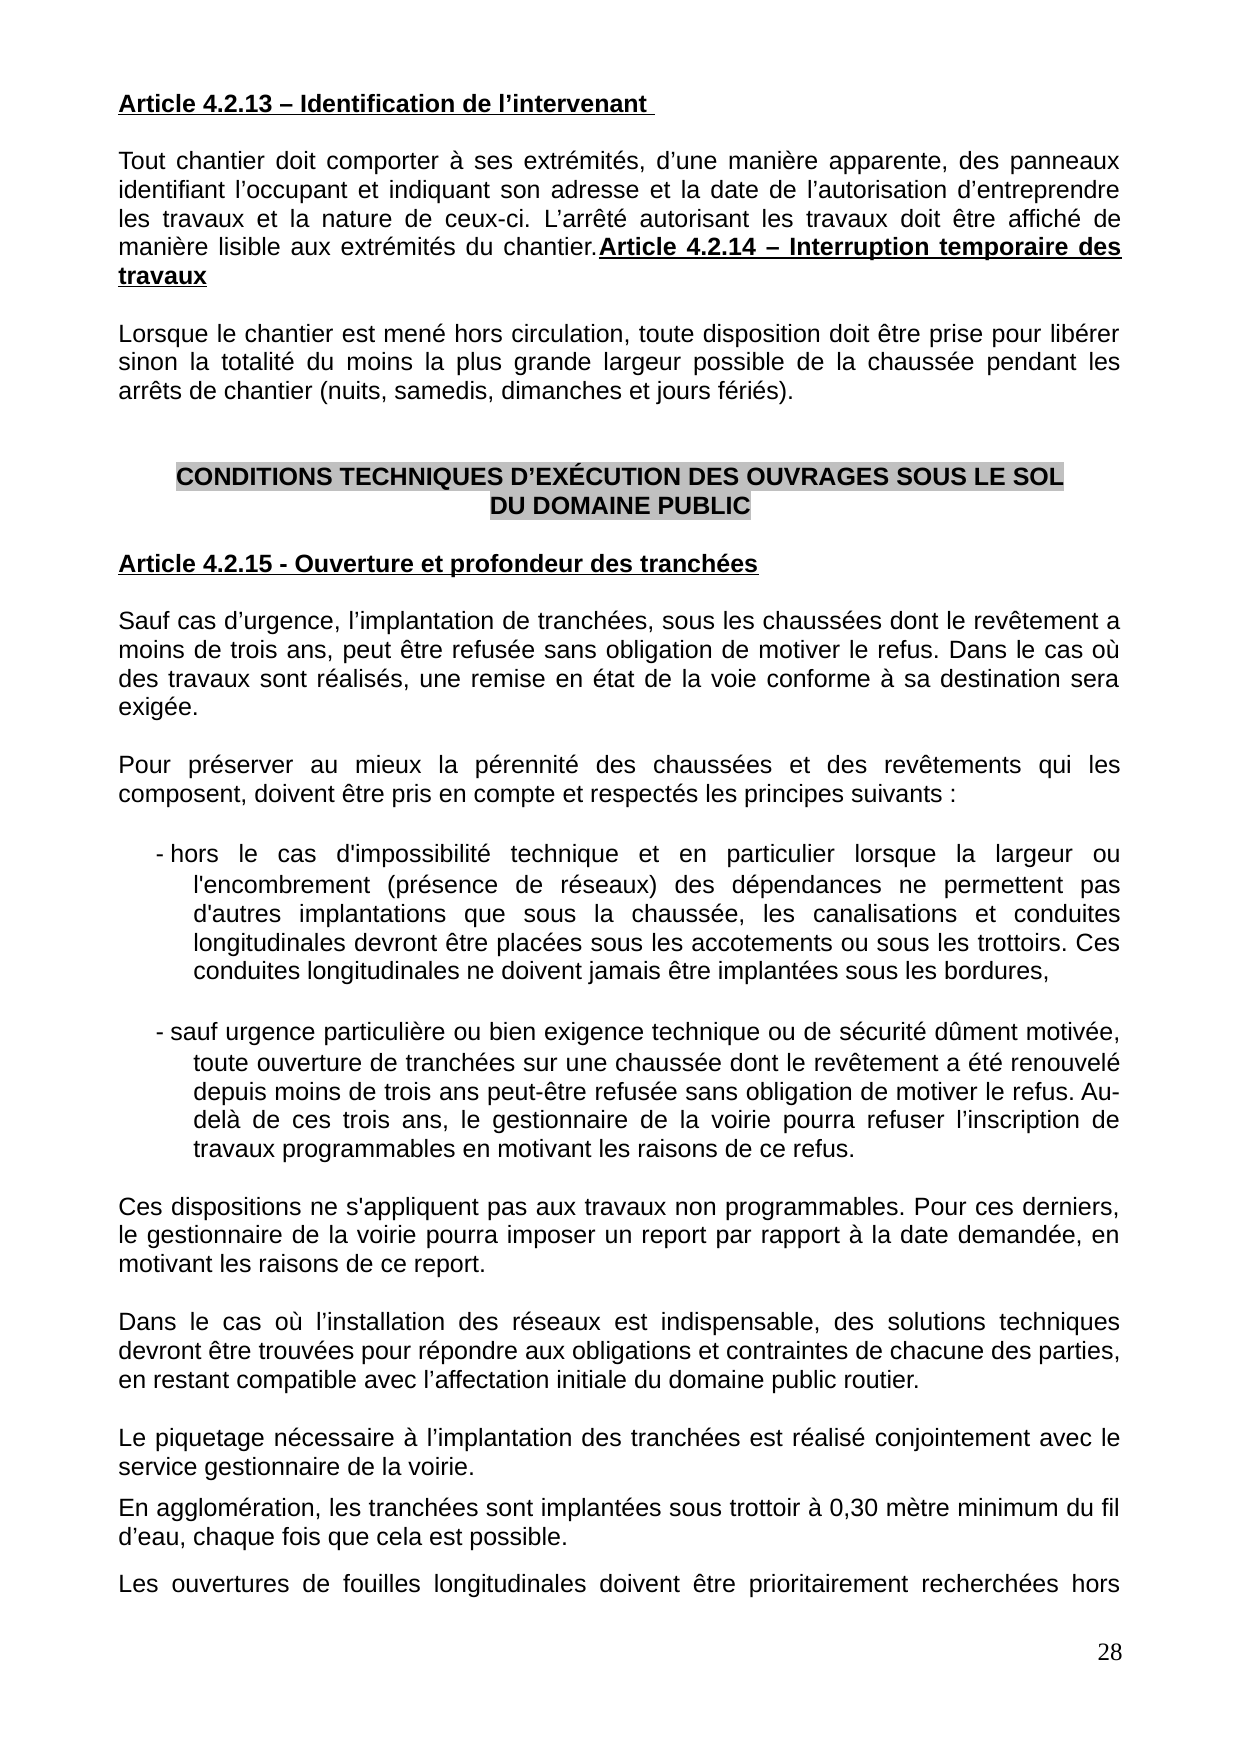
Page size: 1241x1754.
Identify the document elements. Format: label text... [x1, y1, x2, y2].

list sauf urgence particulière ou bien exigence technique ou de sécurité dûment motivée, toute ouverture de tranchées sur une chaussée dont le revêtement a été renouvelé depuis moins de trois ans peut-être refusée sans obligation de motiver le refus. Au-delà de ces trois ans, le gestionnaire de la voirie pourra refuser l’inscription de travaux programmables en motivant les raisons de ce refus. [156, 1014, 1122, 1163]
text Ces dispositions ne s'appliquent pas aux travaux non programmables. Pour ces derniers, le gestionnaire de la voirie pourra imposer un report par rapport à la date demandée, en motivant les raisons de ce report. [118, 1192, 1122, 1278]
text CONDITIONS TECHNIQUES D’EXÉCUTION DES OUVRAGES SOUS LE SOL DU DOMAINE PUBLIC [118, 462, 1122, 520]
text Tout chantier doit comporter à ses extrémités, d’une manière apparente, des panneaux identifiant l’occupant et indiquant son adresse et la date de l’autorisation d’entreprendre les travaux et la nature de ceux-ci. L’arrêté autorisant les travaux doit être affiché de manière lisible aux extrémités du chantier.Article 4.2.14 – Interruption temporaire des travaux [118, 146, 1122, 290]
list hors le cas d'impossibilité technique et en particulier lorsque la largeur ou l'encombrement (présence de réseaux) des dépendances ne permettent pas d'autres implantations que sous la chaussée, les canalisations et conduites longitudinales devront être placées sous les accotements ou sous les trottoirs. Ces conduites longitudinales ne doivent jamais être implantées sous les bordures, [156, 836, 1122, 985]
text Le piquetage nécessaire à l’implantation des tranchées est réalisé conjointement avec le service gestionnaire de la voirie. [118, 1423, 1122, 1481]
text Lorsque le chantier est mené hors circulation, toute disposition doit être prise pour libérer sinon la totalité du moins la plus grande largeur possible de la chaussée pendant les arrêts de chantier (nuits, samedis, dimanches et jours fériés). [118, 318, 1122, 405]
text Dans le cas où l’installation des réseaux est indispensable, des solutions techniques devront être trouvées pour répondre aux obligations et contraintes de chacune des parties, en restant compatible avec l’affectation initiale du domaine public routier. [118, 1307, 1122, 1394]
text En agglomération, les tranchées sont implantées sous trottoir à 0,30 mètre minimum du fil d’eau, chaque fois que cela est possible. [118, 1493, 1122, 1551]
text Sauf cas d’urgence, l’implantation de tranchées, sous les chaussées dont le revêtement a moins de trois ans, peut être refusée sans obligation de motiver le refus. Dans le cas où des travaux sont réalisés, une remise en état de la voie conforme à sa destination sera exigée. [118, 606, 1122, 721]
text Article 4.2.15 - Ouverture et profondeur des tranchées [118, 548, 1122, 577]
text Pour préserver au mieux la pérennité des chaussées et des revêtements qui les composent, doivent être pris en compte et respectés les principes suivants : [118, 750, 1122, 807]
